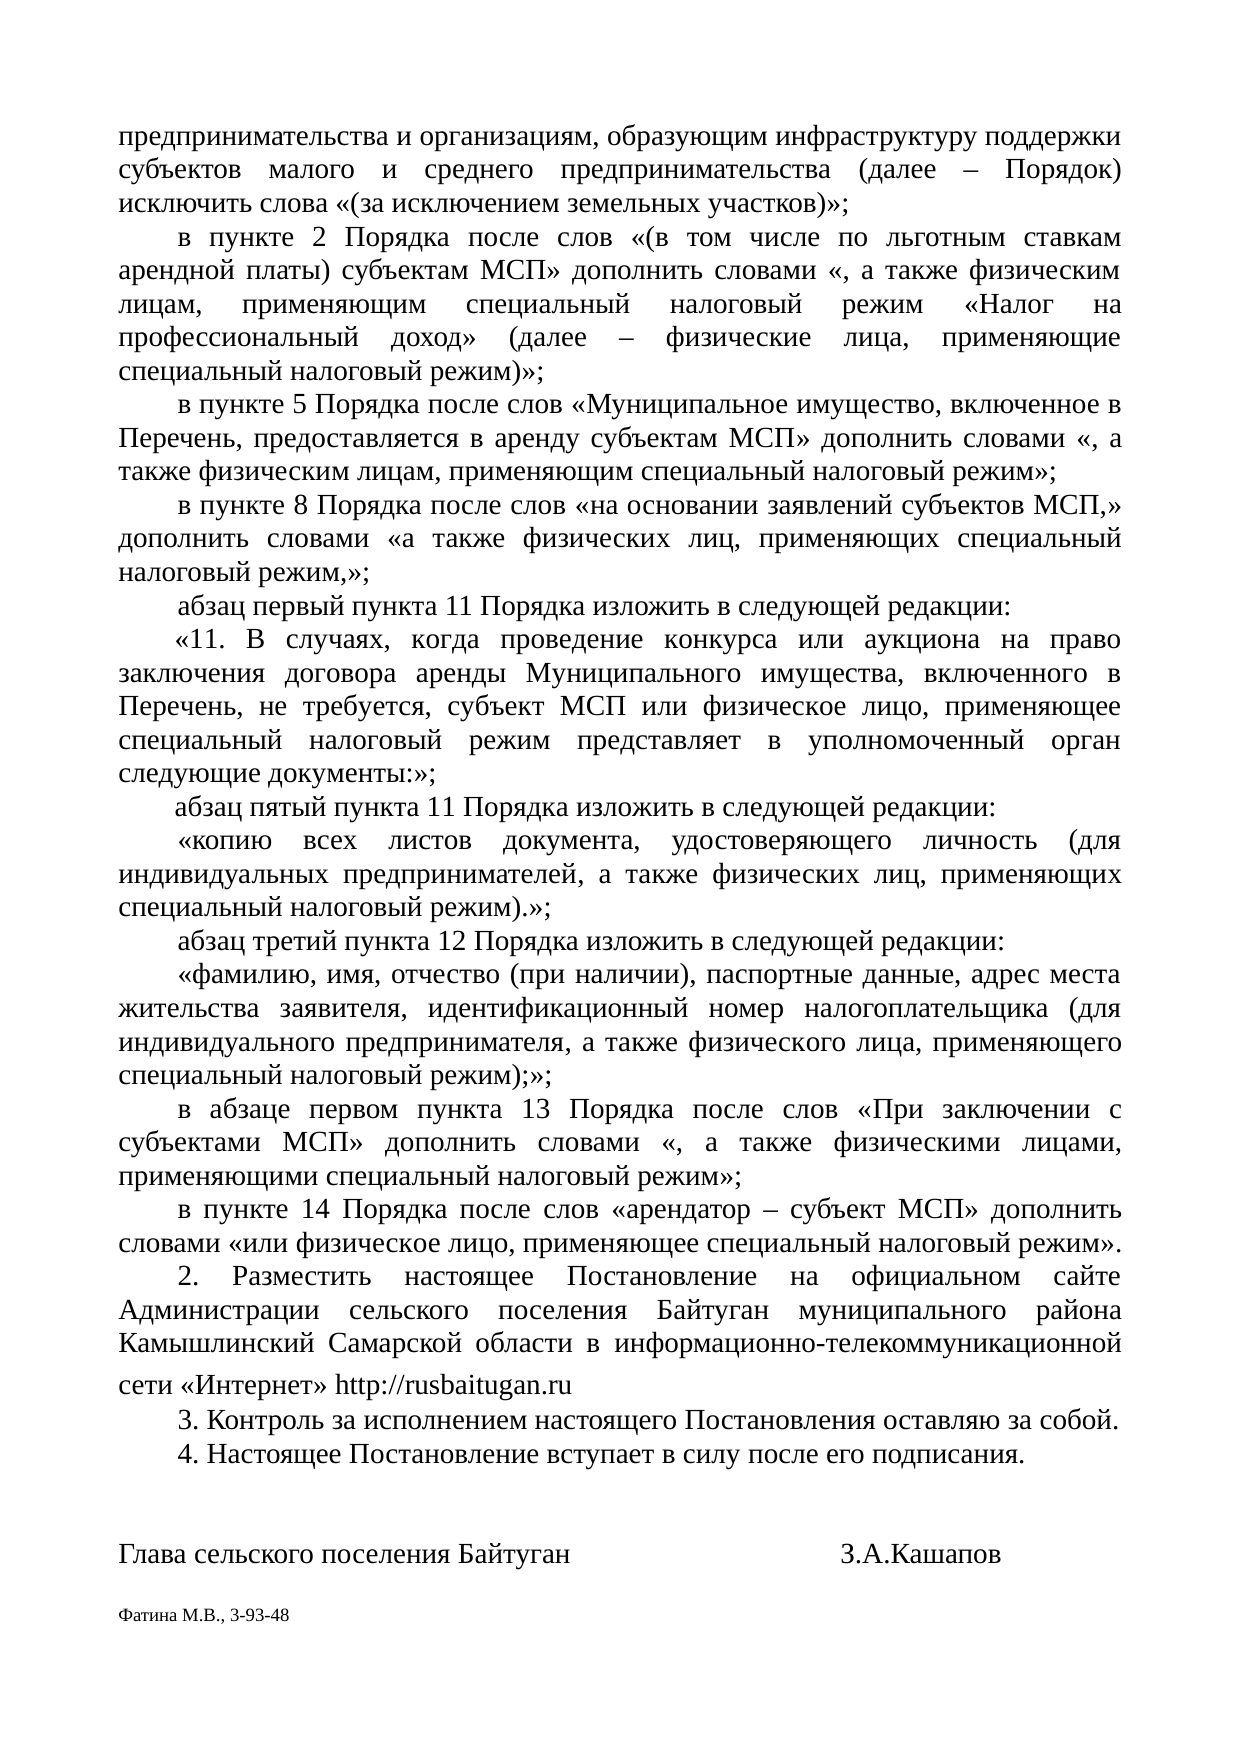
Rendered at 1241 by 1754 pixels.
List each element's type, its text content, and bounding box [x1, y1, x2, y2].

text 3. Контроль за исполнением настоящего Постановления оставляю за собой. [118, 1402, 1122, 1436]
text в пункте 5 Порядка после слов «Муниципальное имущество, включенное в Перечень, предоставляется в аренду субъектам МСП» дополнить словами «, а также физическим лицам, применяющим специальный налоговый режим»; [118, 386, 1122, 487]
text в абзаце первом пункта 13 Порядка после слов «При заключении с субъектами МСП» дополнить словами «, а также физическими лицами, применяющими специальный налоговый режим»; [118, 1091, 1122, 1191]
text абзац пятый пункта 11 Порядка изложить в следующей редакции: [118, 789, 1122, 822]
text Глава сельского поселения Байтуган З.А.Кашапов [118, 1536, 1122, 1570]
text в пункте 8 Порядка после слов «на основании заявлений субъектов МСП,» дополнить словами «а также физических лиц, применяющих специальный налоговый режим,»; [118, 487, 1122, 588]
text в пункте 14 Порядка после слов «арендатор – субъект МСП» дополнить словами «или физическое лицо, применяющее специальный налоговый режим». [118, 1191, 1122, 1258]
text «копию всех листов документа, удостоверяющего личность (для индивидуальных предпринимателей, а также физических лиц, применяющих специальный налоговый режим).»; [118, 822, 1122, 923]
text предпринимательства и организациям, образующим инфраструктуру поддержки субъектов малого и среднего предпринимательства (далее – Порядок) исключить слова «(за исключением земельных участков)»; [118, 118, 1122, 219]
text 2. Разместить настоящее Постановление на официальном сайте Администрации сельского поселения Байтуган муниципального района Камышлинский Самарской области в информационно-телекоммуникационной сети «Интернет» http://rusbaitugan.ru [118, 1258, 1122, 1402]
text Фатина М.В., 3-93-48 [118, 1603, 1122, 1625]
text 4. Настоящее Постановление вступает в силу после его подписания. [118, 1436, 1122, 1469]
text абзац первый пункта 11 Порядка изложить в следующей редакции: [118, 588, 1122, 621]
text «11. В случаях, когда проведение конкурса или аукциона на право заключения договора аренды Муниципального имущества, включенного в Перечень, не требуется, субъект МСП или физическое лицо, применяющее специальный налоговый режим представляет в уполномоченный орган следующие документы:»; [118, 621, 1122, 789]
text «фамилию, имя, отчество (при наличии), паспортные данные, адрес места жительства заявителя, идентификационный номер налогоплательщика (для индивидуального предпринимателя, а также физического лица, применяющего специальный налоговый режим);»; [118, 957, 1122, 1091]
text абзац третий пункта 12 Порядка изложить в следующей редакции: [118, 923, 1122, 957]
text в пункте 2 Порядка после слов «(в том числе по льготным ставкам арендной платы) субъектам МСП» дополнить словами «, а также физическим лицам, применяющим специальный налоговый режим «Налог на профессиональный доход» (далее – физические лица, применяющие специальный налоговый режим)»; [118, 219, 1122, 386]
